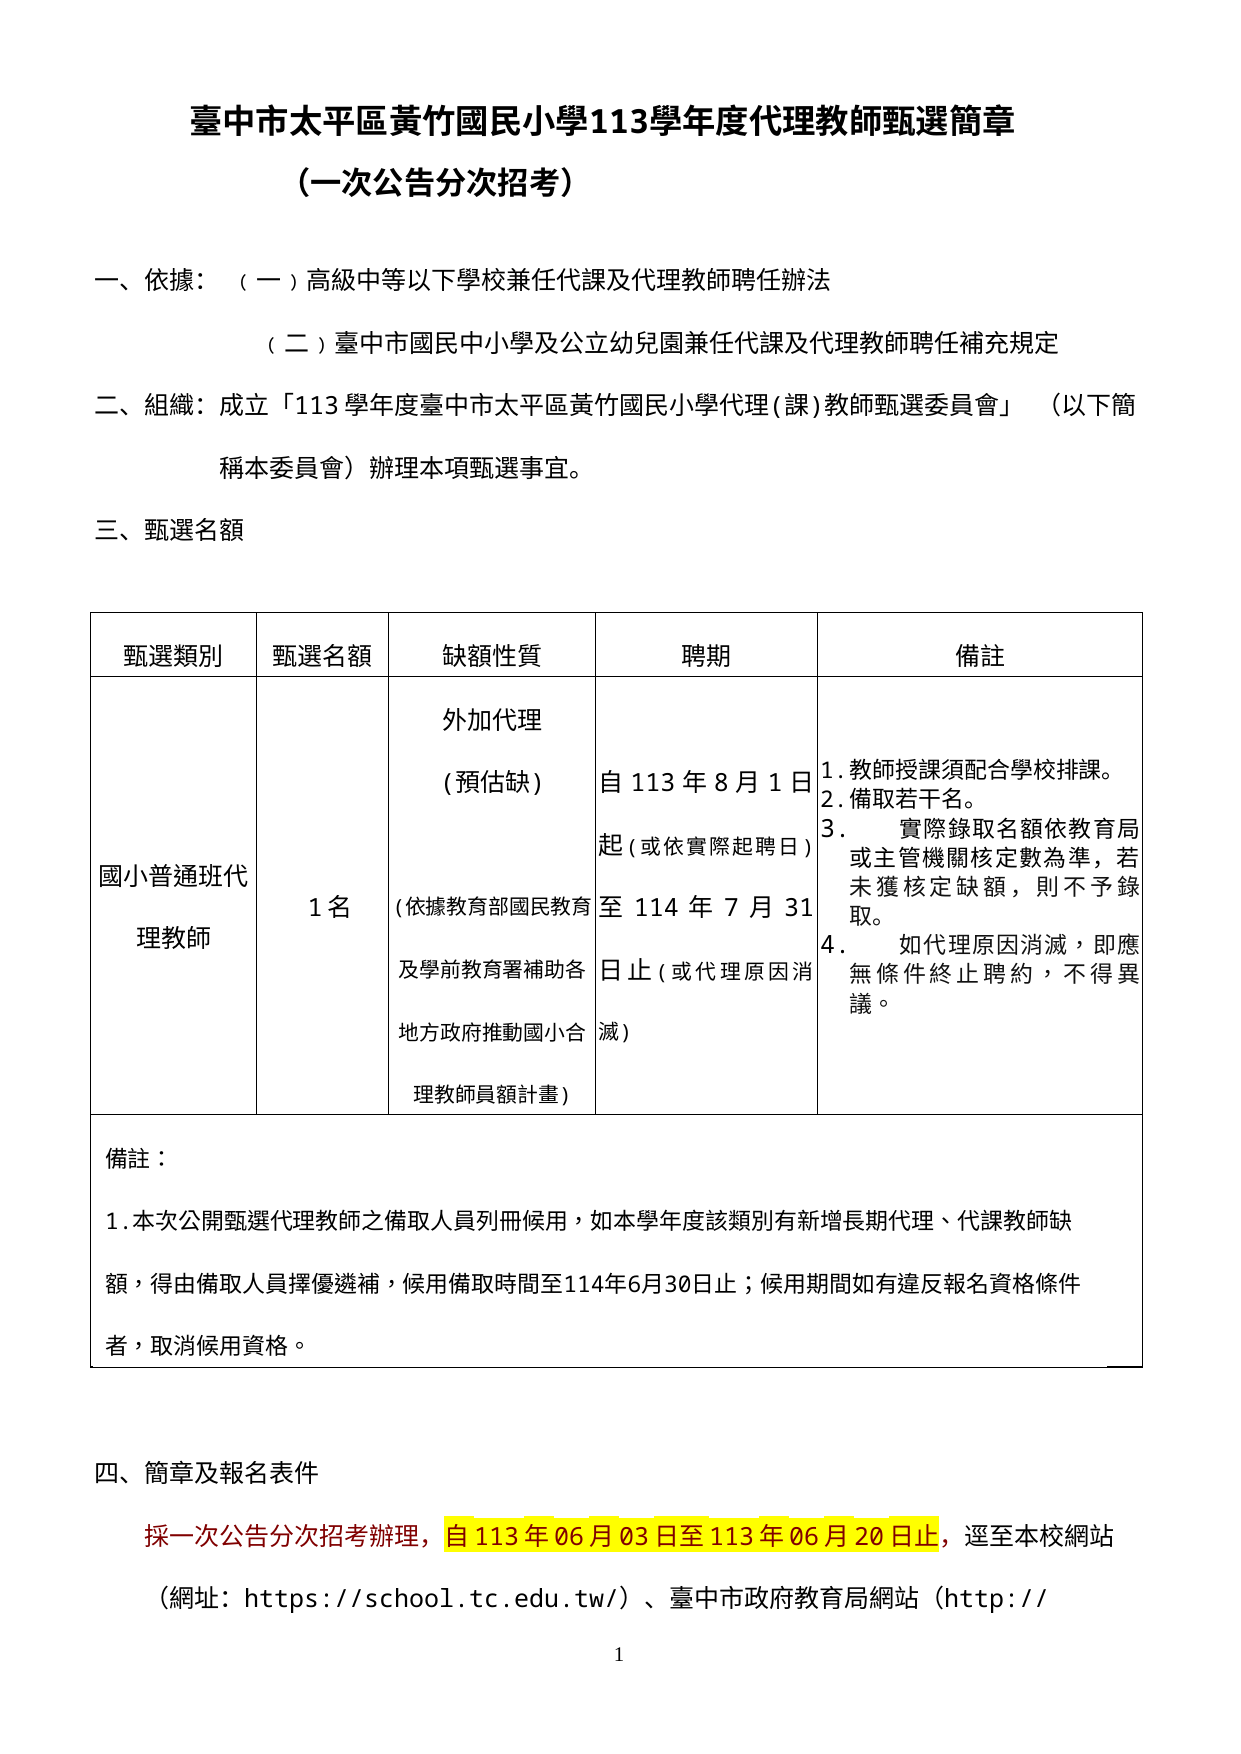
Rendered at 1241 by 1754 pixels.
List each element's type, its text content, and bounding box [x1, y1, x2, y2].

text 四、簡章及報名表件 [94, 1430, 1144, 1492]
table_cell 1名 [257, 677, 388, 1114]
table_header 缺額性質 [389, 613, 595, 676]
table_cell 國小普通班代理教師 [91, 677, 256, 1114]
table_header 備註 [818, 613, 1142, 676]
table_cell [1107, 1115, 1142, 1366]
table_header 甄選名額 [257, 613, 388, 676]
text 三、甄選名額 [94, 487, 1144, 549]
table_header 備註： 1.本次公開甄選代理教師之備取人員列冊候用，如本學年度該類別有新增長期代理、代課教師缺額，得由備取人員擇優遴補，候用備取時間至114年6月30日止；候用期間如有違反報名資格條件者，取消候用資格。 [94, 1116, 1106, 1366]
table_header 聘期 [596, 613, 817, 676]
text 一、依據： ﹙一﹚高級中等以下學校兼任代課及代理教師聘任辦法 [94, 237, 1144, 299]
text 臺中市太平區黃竹國民小學113學年度代理教師甄選簡章 [94, 77, 1111, 140]
text ﹙二﹚臺中市國民中小學及公立幼兒園兼任代課及代理教師聘任補充規定 [94, 299, 1144, 362]
text 二、組織：成立「113學年度臺中市太平區黃竹國民小學代理(課)教師甄選委員會」 （以下簡稱本委員會）辦理本項甄選事宜。 [94, 362, 1144, 487]
text （一次公告分次招考） [94, 140, 1011, 202]
text 採一次公告分次招考辦理，自113年06月03日至113年06月20日止，逕至本校網站（網址：https://school.tc.edu.tw/）、臺中市政府教育局網站（http:// [144, 1492, 1144, 1617]
table_cell 外加代理 (預估缺) (依據教育部國民教育及學前教育署補助各地方政府推動國小合理教師員額計畫) [389, 677, 595, 1114]
table_header 甄選類別 [91, 613, 256, 676]
table_cell 教師授課須配合學校排課。 備取若干名。 實際錄取名額依教育局或主管機關核定數為準，若未獲核定缺額，則不予錄取。 如代理原因消滅，即應無條件終止聘約，不得異議。 [818, 677, 1142, 1114]
table_cell 自113年8月1日起(或依實際起聘日)至114年7月31日止(或代理原因消滅) [596, 677, 817, 1114]
